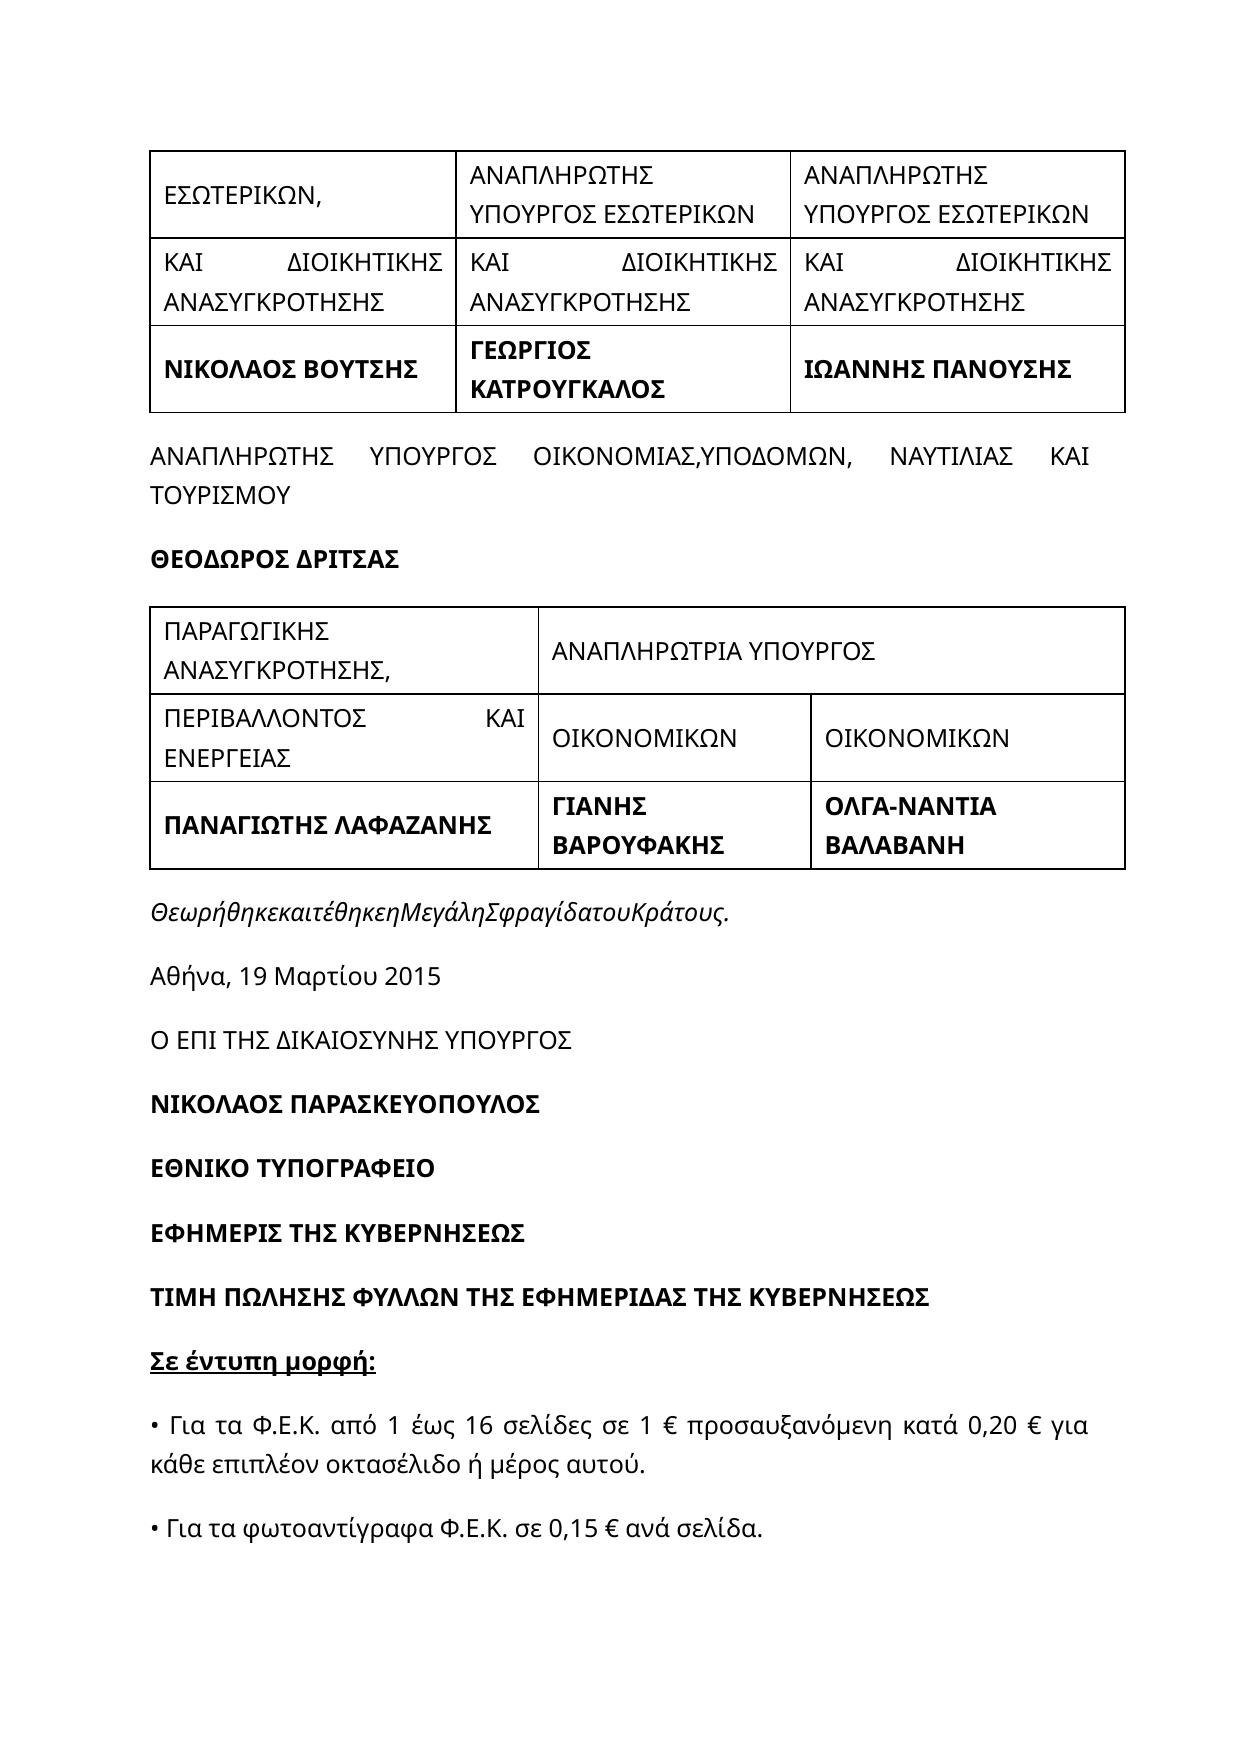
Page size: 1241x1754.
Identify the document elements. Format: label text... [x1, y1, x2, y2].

text • Για τα φωτοαντίγραφα Φ.Ε.Κ. σε 0,15 € ανά σελίδα. [150, 1511, 1090, 1545]
text Σε έντυπη μορφή: [150, 1343, 1090, 1378]
table_cell ΠΕΡΙΒΑΛΛΟΝΤΟΣ ΚΑΙ ΕΝΕΡΓΕΙΑΣ [151, 695, 538, 781]
table_header ΕΣΩΤΕΡΙΚΩΝ, [151, 152, 455, 237]
text ΤΙΜΗ ΠΩΛΗΣΗΣ ΦΥΛΛΩΝ ΤΗΣ ΕΦΗΜΕΡΙΔΑΣ ΤΗΣ ΚΥΒΕΡΝΗΣΕΩΣ [150, 1279, 1090, 1313]
text ΘεωρήθηκεκαιτέθηκεηΜεγάληΣφραγίδατουΚράτους. [150, 894, 1090, 928]
table_header ΑΝΑΠΛΗΡΩΤΗΣ ΥΠΟΥΡΓΟΣ ΕΣΩΤΕΡΙΚΩΝ [457, 152, 790, 237]
table_cell ΝΙΚΟΛΑΟΣ ΒΟΥΤΣΗΣ [151, 326, 455, 412]
table_cell ΙΩΑΝΝΗΣ ΠΑΝΟΥΣΗΣ [791, 326, 1124, 412]
table_cell ΟΙΚΟΝΟΜΙΚΩΝ [539, 695, 810, 781]
table_cell ΚΑΙ ΔΙΟΙΚΗΤΙΚΗΣ ΑΝΑΣΥΓΚΡΟΤΗΣΗΣ [457, 239, 790, 324]
table_header ΑΝΑΠΛΗΡΩΤΗΣ ΥΠΟΥΡΓΟΣ ΕΣΩΤΕΡΙΚΩΝ [791, 152, 1124, 237]
table_cell ΚΑΙ ΔΙΟΙΚΗΤΙΚΗΣ ΑΝΑΣΥΓΚΡΟΤΗΣΗΣ [151, 239, 455, 324]
table_cell ΓΕΩΡΓΙΟΣ ΚΑΤΡΟΥΓΚΑΛΟΣ [457, 326, 790, 412]
text Ο ΕΠΙ ΤΗΣ ΔΙΚΑΙΟΣΥΝΗΣ ΥΠΟΥΡΓΟΣ [150, 1023, 1090, 1057]
text ΑΝΑΠΛΗΡΩΤΗΣ ΥΠΟΥΡΓΟΣ ΟΙΚΟΝΟΜΙΑΣ,ΥΠΟΔΟΜΩΝ, ΝΑΥΤΙΛΙΑΣ ΚΑΙ ΤΟΥΡΙΣΜΟΥ [150, 438, 1090, 512]
text ΝΙΚΟΛΑΟΣ ΠΑΡΑΣΚΕΥΟΠΟΥΛΟΣ [150, 1087, 1090, 1121]
table_cell ΚΑΙ ΔΙΟΙΚΗΤΙΚΗΣ ΑΝΑΣΥΓΚΡΟΤΗΣΗΣ [791, 239, 1124, 324]
text ΘΕΟΔΩΡΟΣ ΔΡΙΤΣΑΣ [150, 542, 1090, 576]
table_cell ΟΙΚΟΝΟΜΙΚΩΝ [812, 695, 1124, 781]
text ΕΦΗΜΕΡΙΣ ΤΗΣ ΚΥΒΕΡΝΗΣΕΩΣ [150, 1215, 1090, 1249]
table_cell ΟΛΓΑ-ΝΑΝΤΙΑ ΒΑΛΑΒΑΝΗ [812, 782, 1124, 868]
text Αθήνα, 19 Μαρτίου 2015 [150, 958, 1090, 993]
table_header ΠΑΡΑΓΩΓΙΚΗΣ ΑΝΑΣΥΓΚΡΟΤΗΣΗΣ, [151, 608, 538, 693]
table_header ΑΝΑΠΛΗΡΩΤΡΙΑ ΥΠΟΥΡΓΟΣ [539, 608, 1124, 693]
table_cell ΠΑΝΑΓΙΩΤΗΣ ΛΑΦΑΖΑΝΗΣ [151, 782, 538, 868]
text • Για τα Φ.Ε.Κ. από 1 έως 16 σελίδες σε 1 € προσαυξανόμενη κατά 0,20 € για κάθε επιπλέον οκτασέλιδο ή μέρος αυτού. [150, 1408, 1090, 1481]
table_cell ΓΙΑΝΗΣ ΒΑΡΟΥΦΑΚΗΣ [539, 782, 810, 868]
text ΕΘΝΙΚΟ ΤΥΠΟΓΡΑΦΕΙΟ [150, 1151, 1090, 1185]
